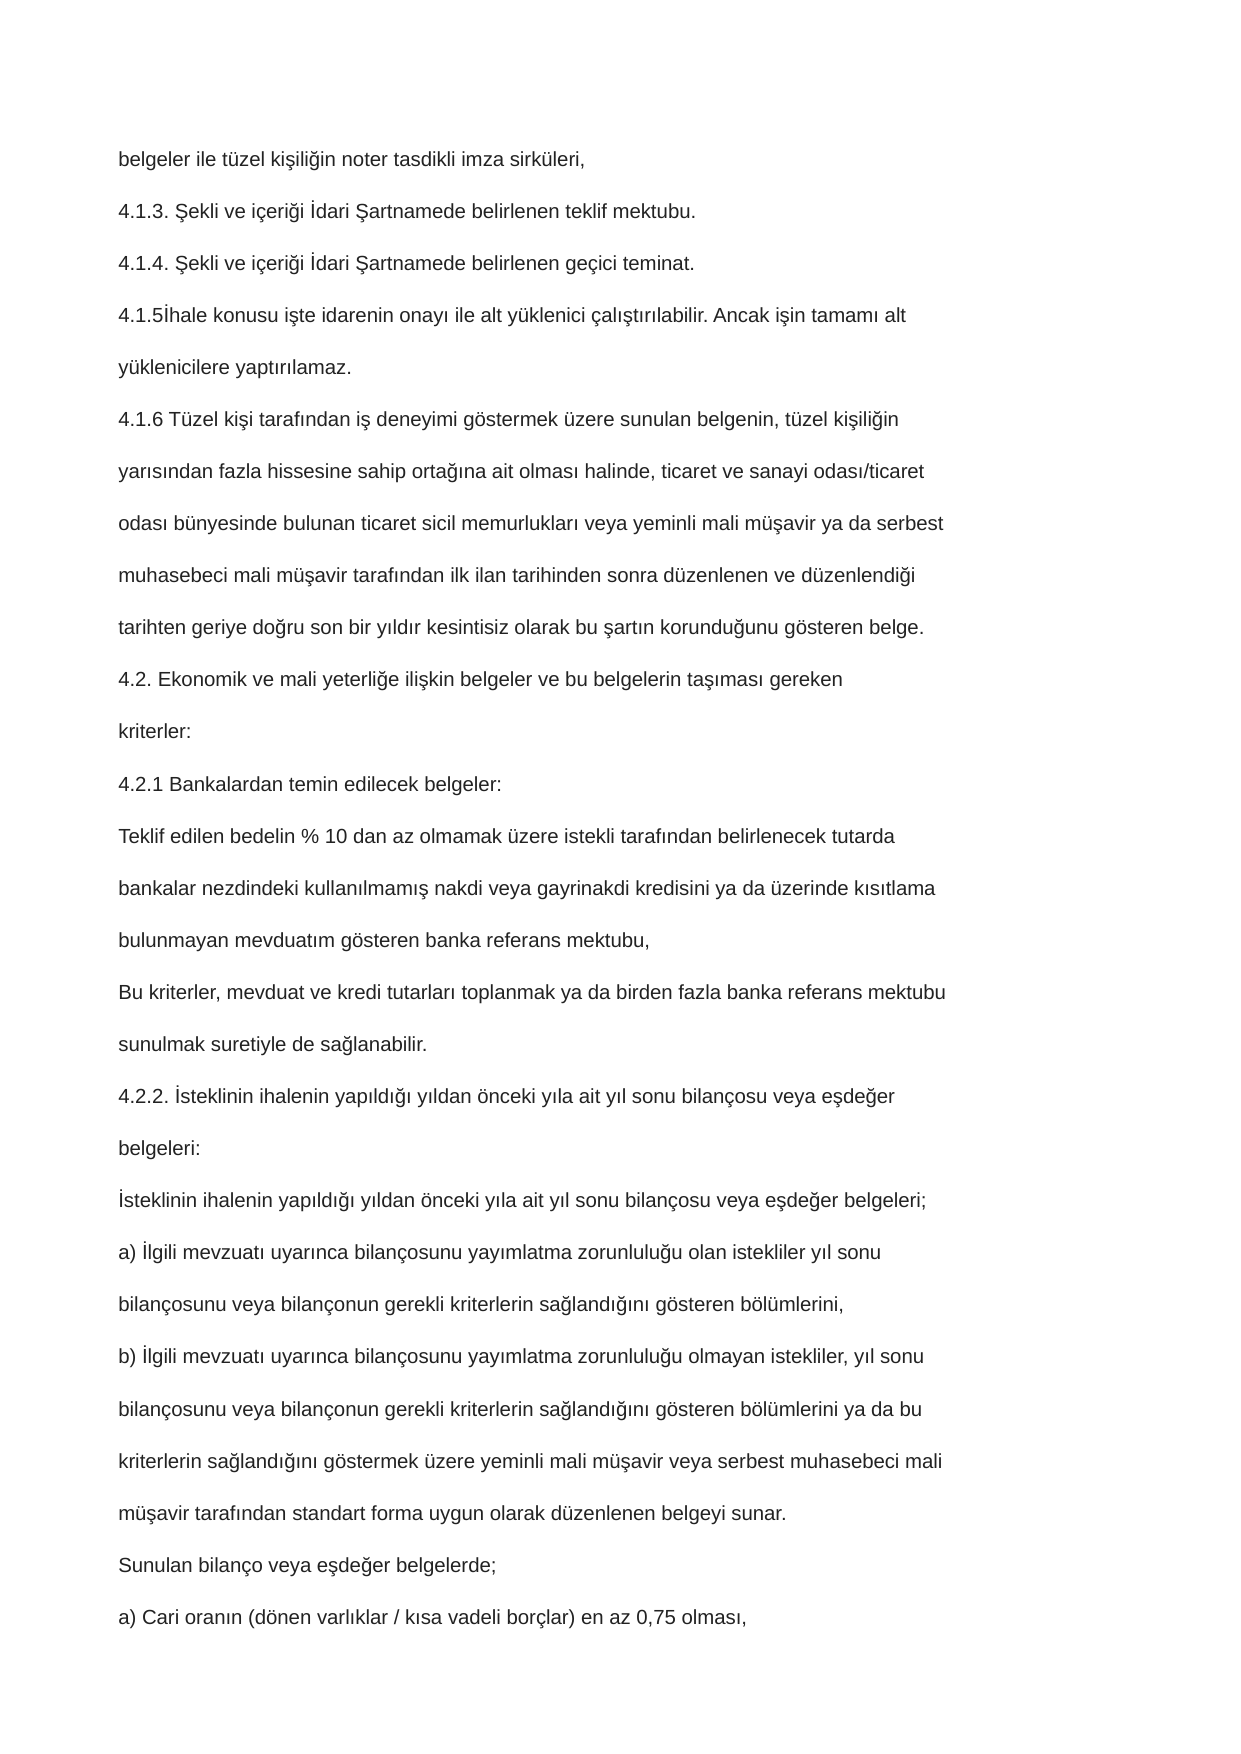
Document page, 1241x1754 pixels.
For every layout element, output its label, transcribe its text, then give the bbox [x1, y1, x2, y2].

text belgeler ile tüzel kişiliğin noter tasdikli imza sirküleri, 4.1.3. Şekli ve içeriği İdari Şartnamede belirlenen teklif mektubu. 4.1.4. Şekli ve içeriği İdari Şartnamede belirlenen geçici teminat. 4.1.5İhale konusu işte idarenin onayı ile alt yüklenici çalıştırılabilir. Ancak işin tamamı alt yüklenicilere yaptırılamaz. 4.1.6 Tüzel kişi tarafından iş deneyimi göstermek üzere sunulan belgenin, tüzel kişiliğin yarısından fazla hissesine sahip ortağına ait olması halinde, ticaret ve sanayi odası/ticaret odası bünyesinde bulunan ticaret sicil memurlukları veya yeminli mali müşavir ya da serbest muhasebeci mali müşavir tarafından ilk ilan tarihinden sonra düzenlenen ve düzenlendiği tarihten geriye doğru son bir yıldır kesintisiz olarak bu şartın korunduğunu gösteren belge. 4.2. Ekonomik ve mali yeterliğe ilişkin belgeler ve bu belgelerin taşıması gereken kriterler: 4.2.1 Bankalardan temin edilecek belgeler: Teklif edilen bedelin % 10 dan az olmamak üzere istekli tarafından belirlenecek tutarda bankalar nezdindeki kullanılmamış nakdi veya gayrinakdi kredisini ya da üzerinde kısıtlama bulunmayan mevduatım gösteren banka referans mektubu, Bu kriterler, mevduat ve kredi tutarları toplanmak ya da birden fazla banka referans mektubu sunulmak suretiyle de sağlanabilir. 4.2.2. İsteklinin ihalenin yapıldığı yıldan önceki yıla ait yıl sonu bilançosu veya eşdeğer belgeleri: İsteklinin ihalenin yapıldığı yıldan önceki yıla ait yıl sonu bilançosu veya eşdeğer belgeleri; a) İlgili mevzuatı uyarınca bilançosunu yayımlatma zorunluluğu olan istekliler yıl sonu bilançosunu veya bilançonun gerekli kriterlerin sağlandığını gösteren bölümlerini, b) İlgili mevzuatı uyarınca bilançosunu yayımlatma zorunluluğu olmayan istekliler, yıl sonu bilançosunu veya bilançonun gerekli kriterlerin sağlandığını gösteren bölümlerini ya da bu kriterlerin sağlandığını göstermek üzere yeminli mali müşavir veya serbest muhasebeci mali müşavir tarafından standart forma uygun olarak düzenlenen belgeyi sunar. Sunulan bilanço veya eşdeğer belgelerde; a) Cari oranın (dönen varlıklar / kısa vadeli borçlar) en az 0,75 olması, [118, 118, 1122, 1628]
